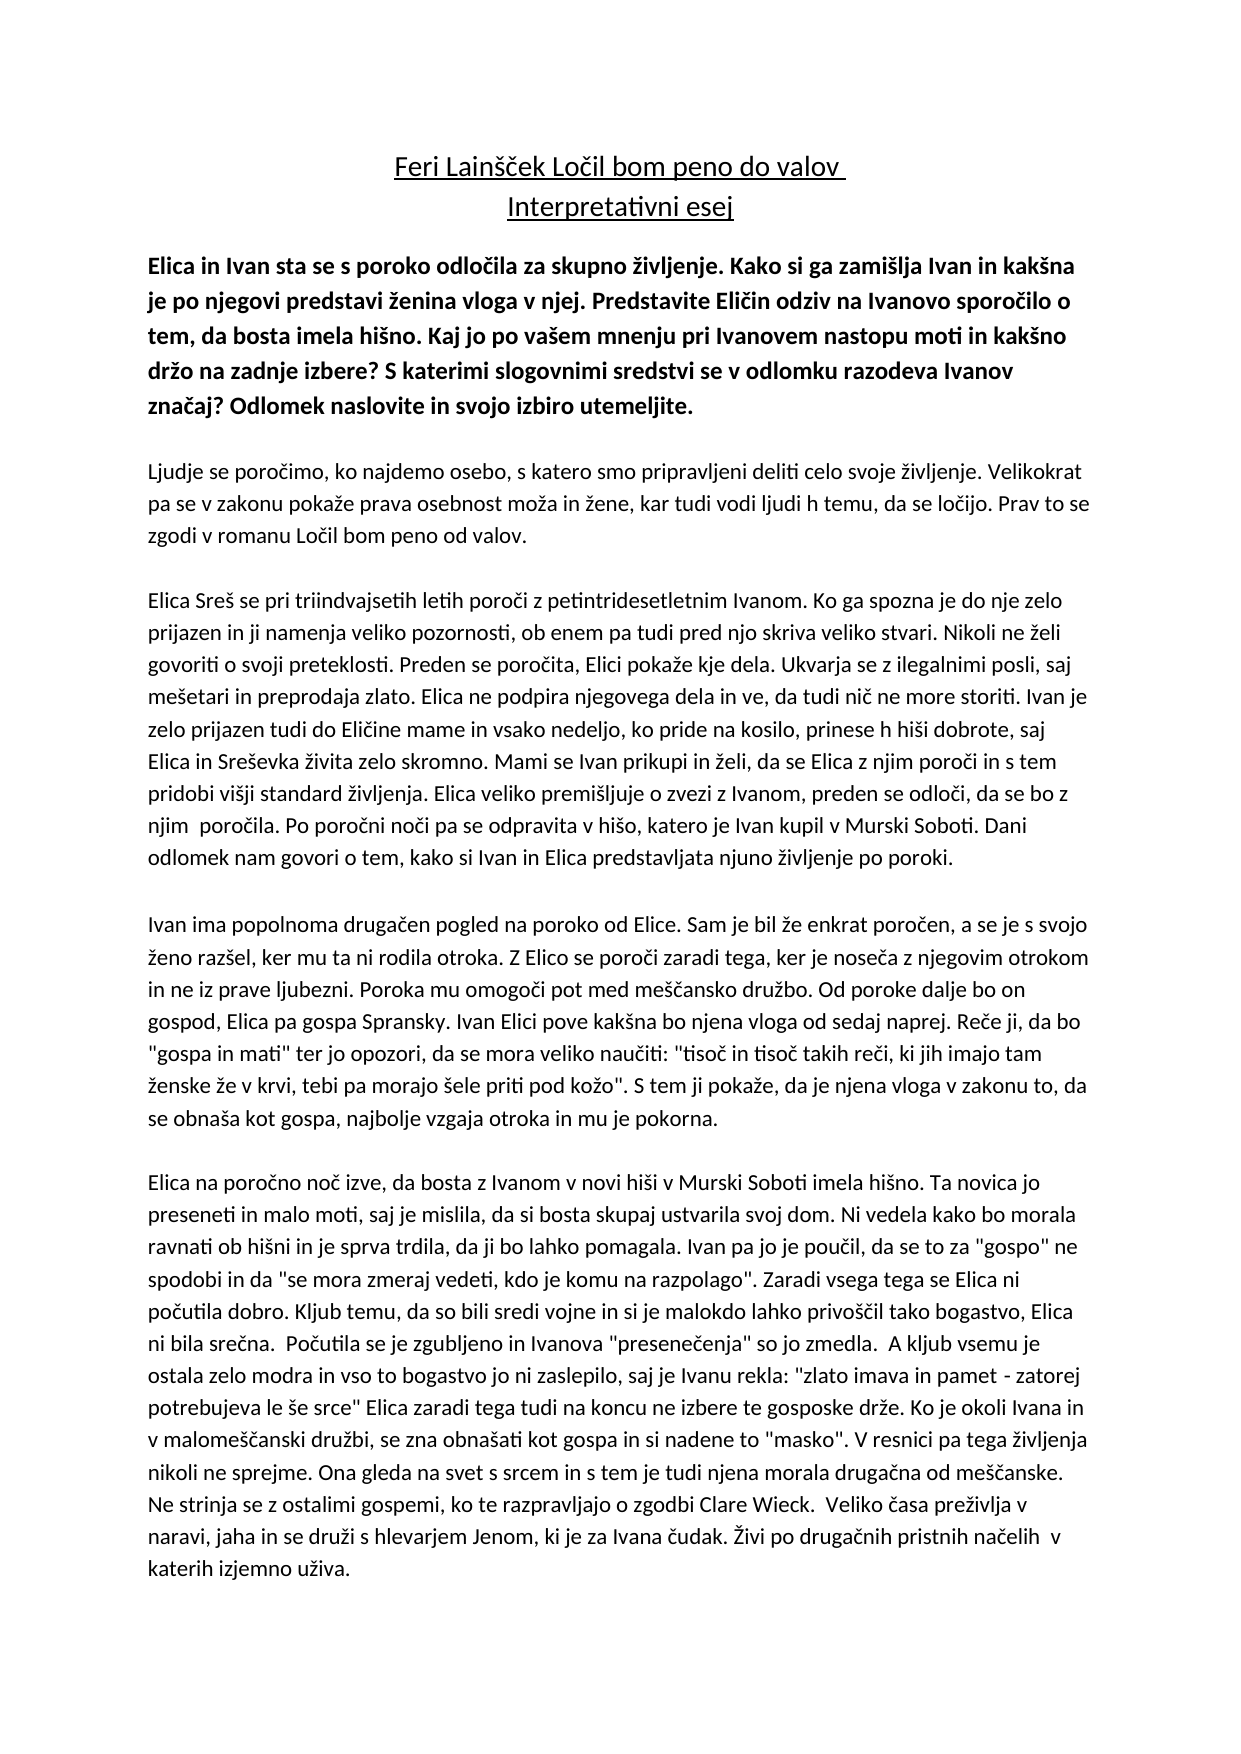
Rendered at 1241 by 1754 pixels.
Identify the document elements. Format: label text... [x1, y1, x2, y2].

text Feri Lainšček Ločil bom peno do valov Interpretativni esej [148, 148, 1093, 224]
text Elica in Ivan sta se s poroko odločila za skupno življenje. Kako si ga zamišlja Ivan in kakšna je po njegovi predstavi ženina vloga v njej. Predstavite Eličin odziv na Ivanovo sporočilo o tem, da bosta imela hišno. Kaj jo po vašem mnenju pri Ivanovem nastopu moti in kakšno držo na zadnje izbere? S katerimi slogovnimi sredstvi se v odlomku razodeva Ivanov značaj? Odlomek naslovite in svojo izbiro utemeljite. Ljudje se poročimo, ko najdemo osebo, s katero smo pripravljeni deliti celo svoje življenje. Velikokrat pa se v zakonu pokaže prava osebnost moža in žene, kar tudi vodi ljudi h temu, da se ločijo. Prav to se zgodi v romanu Ločil bom peno od valov. Elica Sreš se pri triindvajsetih letih poroči z petintridesetletnim Ivanom. Ko ga spozna je do nje zelo prijazen in ji namenja veliko pozornosti, ob enem pa tudi pred njo skriva veliko stvari. Nikoli ne želi govoriti o svoji preteklosti. Preden se poročita, Elici pokaže kje dela. Ukvarja se z ilegalnimi posli, saj mešetari in preprodaja zlato. Elica ne podpira njegovega dela in ve, da tudi nič ne more storiti. Ivan je zelo prijazen tudi do Eličine mame in vsako nedeljo, ko pride na kosilo, prinese h hiši dobrote, saj Elica in Sreševka živita zelo skromno. Mami se Ivan prikupi in želi, da se Elica z njim poroči in s tem pridobi višji standard življenja. Elica veliko premišljuje o zvezi z Ivanom, preden se odloči, da se bo z njim poročila. Po poročni noči pa se odpravita v hišo, katero je Ivan kupil v Murski Soboti. Dani odlomek nam govori o tem, kako si Ivan in Elica predstavljata njuno življenje po poroki. Ivan ima popolnoma drugačen pogled na poroko od Elice. Sam je bil že enkrat poročen, a se je s svojo ženo razšel, ker mu ta ni rodila otroka. Z Elico se poroči zaradi tega, ker je noseča z njegovim otrokom in ne iz prave ljubezni. Poroka mu omogoči pot med meščansko družbo. Od poroke dalje bo on gospod, Elica pa gospa Spransky. Ivan Elici pove kakšna bo njena vloga od sedaj naprej. Reče ji, da bo "gospa in mati" ter jo opozori, da se mora veliko naučiti: "tisoč in tisoč takih reči, ki jih imajo tam ženske že v krvi, tebi pa morajo šele priti pod kožo". S tem ji pokaže, da je njena vloga v zakonu to, da se obnaša kot gospa, najbolje vzgaja otroka in mu je pokorna. Elica na poročno noč izve, da bosta z Ivanom v novi hiši v Murski Soboti imela hišno. Ta novica jo preseneti in malo moti, saj je mislila, da si bosta skupaj ustvarila svoj dom. Ni vedela kako bo morala ravnati ob hišni in je sprva trdila, da ji bo lahko pomagala. Ivan pa jo je poučil, da se to za "gospo" ne spodobi in da "se mora zmeraj vedeti, kdo je komu na razpolago". Zaradi vsega tega se Elica ni počutila dobro. Kljub temu, da so bili sredi vojne in si je malokdo lahko privoščil tako bogastvo, Elica ni bila srečna. Počutila se je zgubljeno in Ivanova "presenečenja" so jo zmedla. A kljub vsemu je ostala zelo modra in vso to bogastvo jo ni zaslepilo, saj je Ivanu rekla: "zlato imava in pamet ­­­- zatorej potrebujeva le še srce" Elica zaradi tega tudi na koncu ne izbere te gosposke drže. Ko je okoli Ivana in v malomeščanski družbi, se zna obnašati kot gospa in si nadene to "masko". V resnici pa tega življenja nikoli ne sprejme. Ona gleda na svet s srcem in s tem je tudi njena morala drugačna od meščanske. Ne strinja se z ostalimi gospemi, ko te razpravljajo o zgodbi Clare Wieck. Veliko časa preživlja v naravi, jaha in se druži s hlevarjem Jenom, ki je za Ivana čudak. Živi po drugačnih pristnih načelih v katerih izjemno uživa. [148, 250, 1093, 1582]
